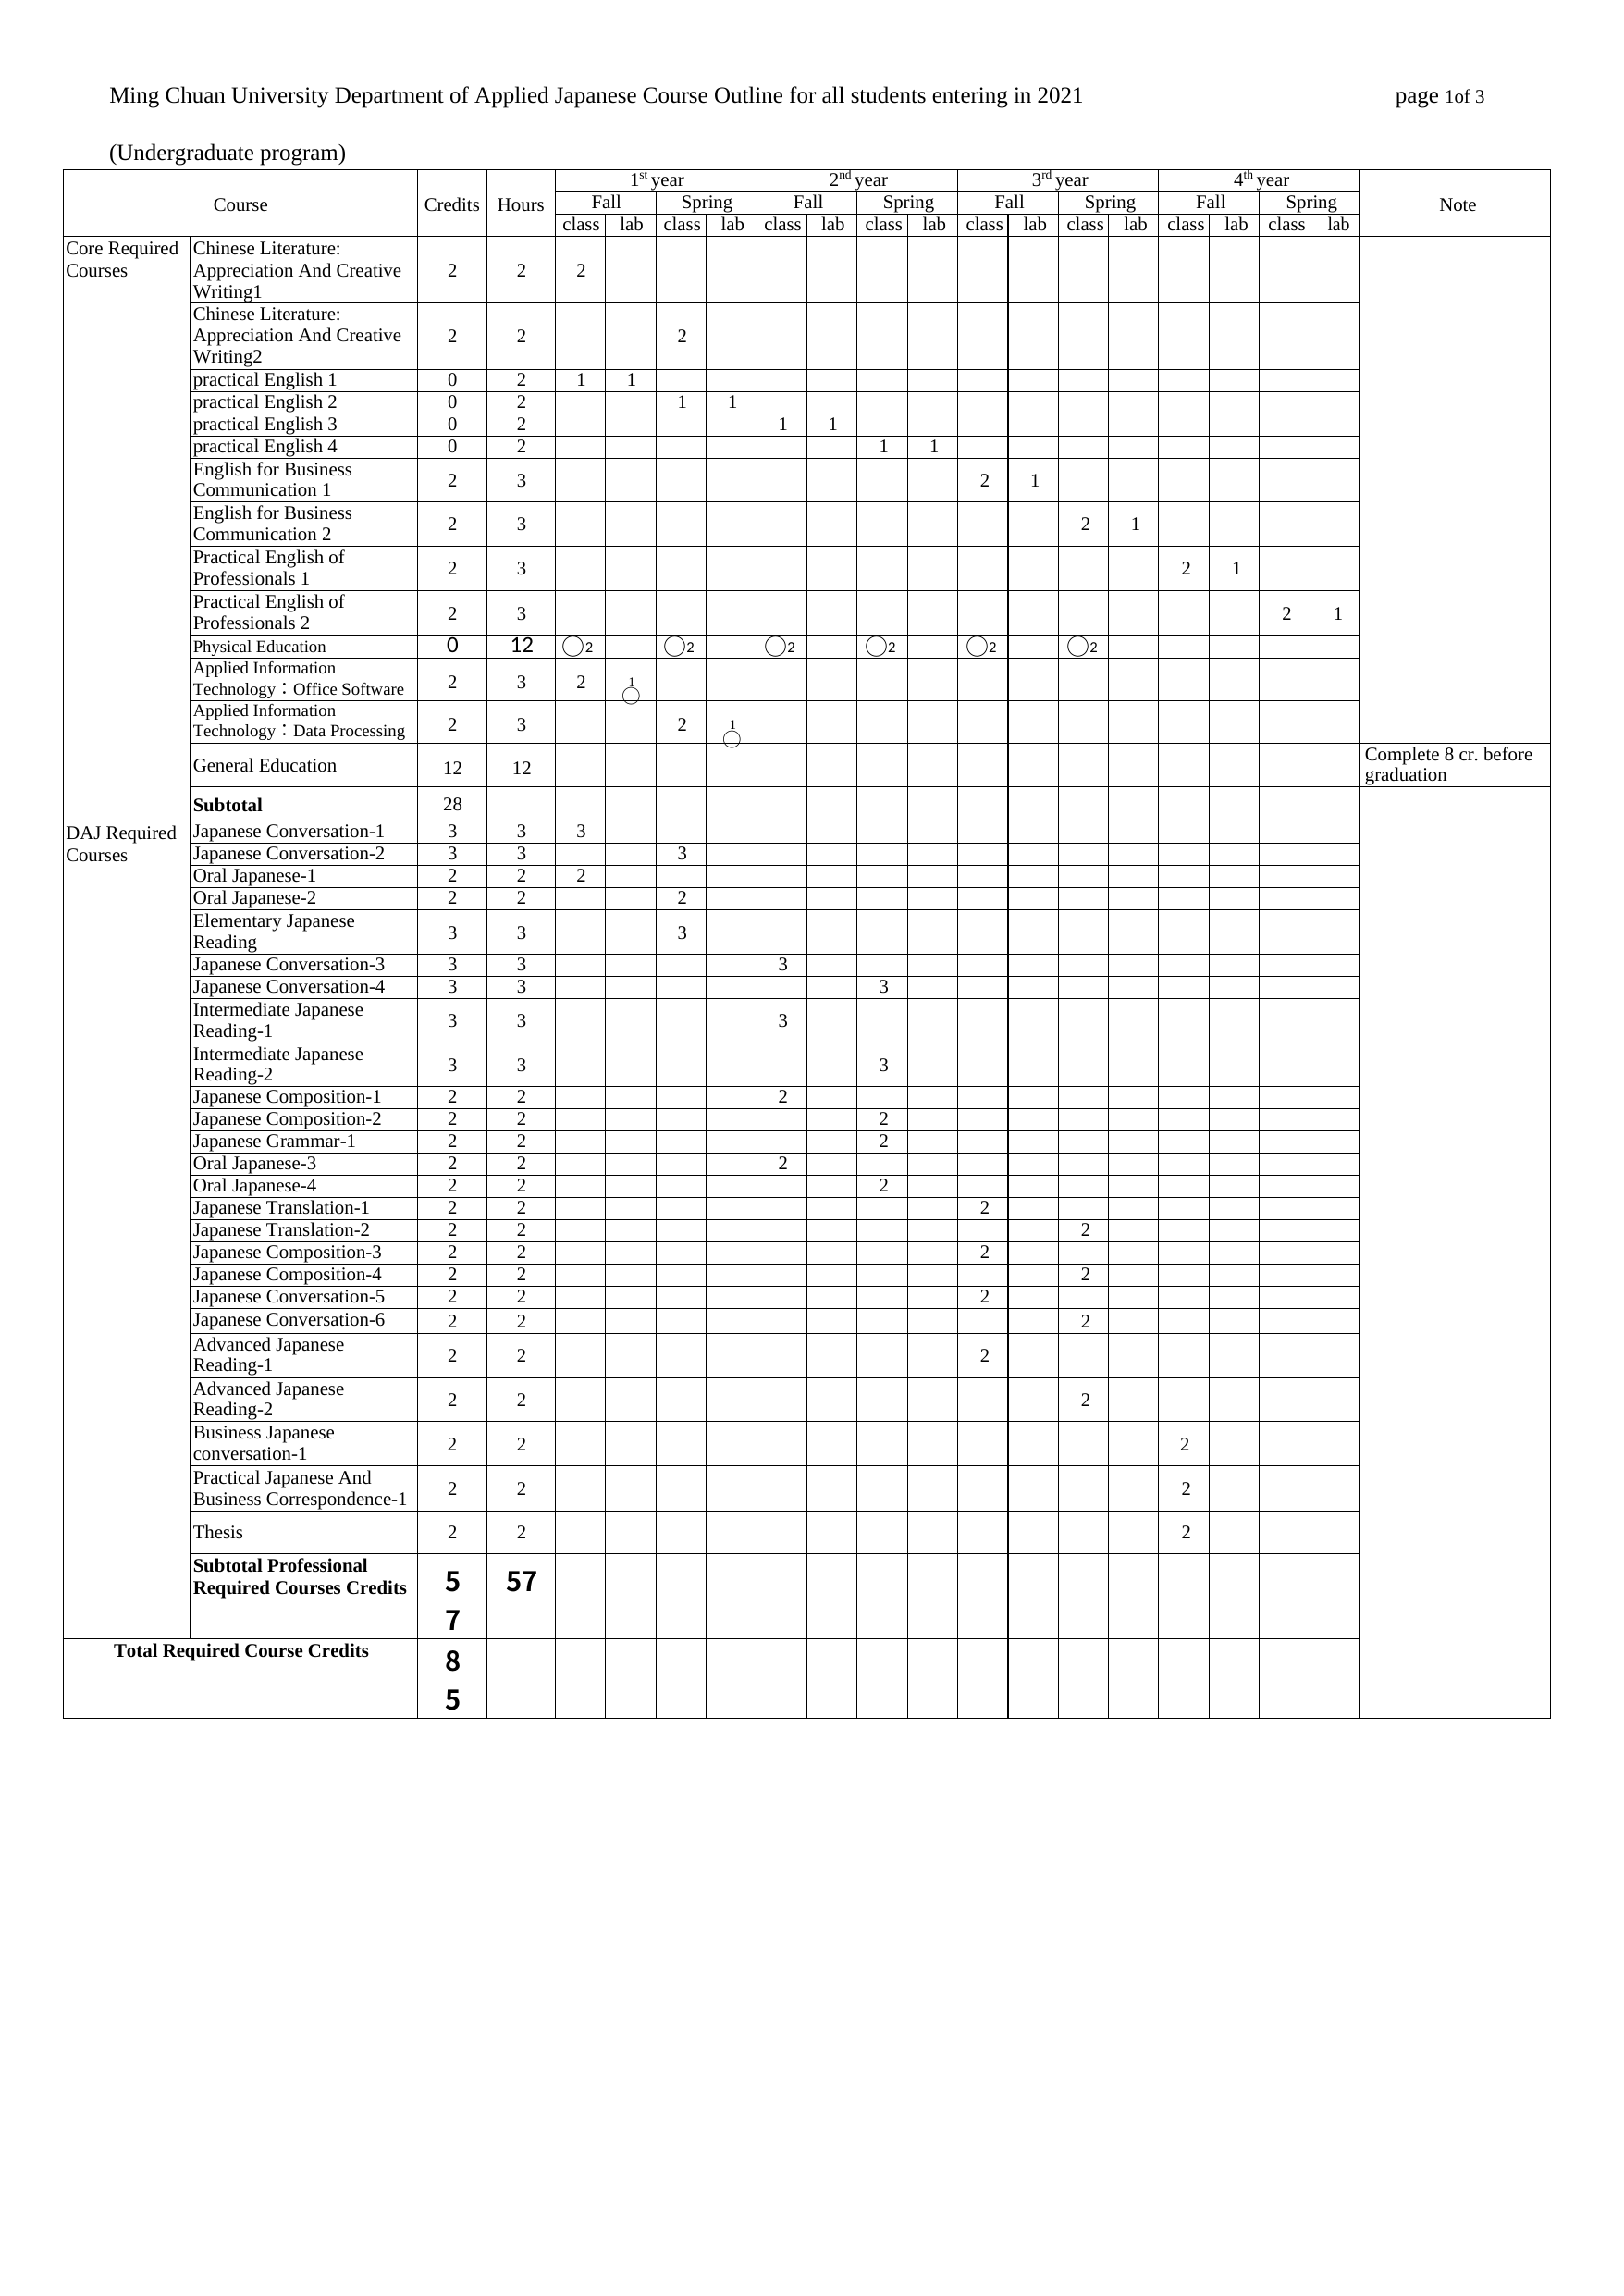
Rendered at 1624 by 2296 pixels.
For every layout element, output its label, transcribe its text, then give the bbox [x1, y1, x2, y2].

table_cell [908, 591, 957, 635]
table_cell [857, 821, 907, 843]
table_cell [1059, 1334, 1108, 1376]
table_cell 57 [418, 1554, 486, 1638]
table_cell [807, 744, 856, 786]
table_cell Japanese Conversation-2 [191, 844, 417, 865]
table_cell [707, 1154, 757, 1175]
table_cell [1210, 1242, 1259, 1264]
table_cell [807, 1639, 856, 1718]
table_cell [958, 659, 1007, 700]
table_cell [807, 787, 856, 821]
table_cell 2 [958, 1287, 1007, 1308]
table_cell [1210, 844, 1259, 865]
table_cell 1 [908, 437, 957, 457]
table_cell [958, 502, 1007, 546]
table_cell [1260, 866, 1310, 887]
table_cell [1360, 237, 1550, 742]
table_cell [807, 1109, 856, 1130]
table_cell [657, 1154, 706, 1175]
table_cell class [1260, 215, 1310, 236]
table_cell [556, 1087, 605, 1108]
table_cell Advanced Japanese Reading-2 [191, 1378, 417, 1421]
table_cell [958, 1087, 1007, 1108]
table_cell [1009, 888, 1058, 909]
table_cell [1109, 1265, 1158, 1286]
table_cell lab [1310, 215, 1359, 236]
table_cell [606, 744, 656, 786]
table_cell [657, 955, 706, 976]
table_cell Thesis [191, 1512, 417, 1553]
table_cell [606, 547, 656, 590]
table_cell [1059, 999, 1108, 1043]
table_cell [857, 1466, 907, 1511]
table_cell Japanese Grammar-1 [191, 1131, 417, 1153]
table_cell Elementary Japanese Reading [191, 910, 417, 954]
table_cell Japanese Conversation-5 [191, 1287, 417, 1308]
table_cell [556, 303, 605, 369]
table_cell 2 [418, 1466, 486, 1511]
table_cell [487, 787, 555, 821]
table_cell [657, 370, 706, 391]
table_cell [757, 1220, 806, 1241]
table_cell [908, 370, 957, 391]
table_cell [606, 237, 656, 302]
table_cell [657, 547, 706, 590]
table_cell [857, 1554, 907, 1638]
table_cell Intermediate Japanese Reading-1 [191, 999, 417, 1043]
table_cell [556, 999, 605, 1043]
table_cell [958, 1554, 1007, 1638]
table_cell [657, 787, 706, 821]
table_cell [807, 636, 856, 658]
table_cell [606, 1287, 656, 1308]
table_cell [958, 392, 1007, 414]
table_cell [908, 977, 957, 998]
table_cell [908, 1422, 957, 1465]
table_cell [1059, 744, 1108, 786]
table_cell [657, 744, 706, 786]
table_cell [757, 237, 806, 302]
table_cell [1159, 502, 1209, 546]
table_cell [1009, 370, 1058, 391]
table_cell [707, 1422, 757, 1465]
table_cell [1260, 502, 1310, 546]
table_cell [1159, 1087, 1209, 1108]
table_cell 1 [1210, 547, 1259, 590]
table_cell [958, 744, 1007, 786]
table_cell [807, 1554, 856, 1638]
table_cell [1310, 370, 1359, 391]
table_cell [757, 1198, 806, 1219]
table_cell 3 [418, 844, 486, 865]
table_cell [707, 1220, 757, 1241]
table_cell [958, 1043, 1007, 1086]
table_cell 3 [487, 547, 555, 590]
table_cell [1210, 636, 1259, 658]
table_cell [556, 1378, 605, 1421]
table_cell [1059, 414, 1108, 436]
table_cell General Education [191, 744, 417, 786]
table_cell 3 [487, 955, 555, 976]
table_cell [1059, 437, 1108, 457]
table_cell [606, 999, 656, 1043]
table_cell [1210, 1087, 1259, 1108]
table_cell 2 [757, 1087, 806, 1108]
table_cell [908, 866, 957, 887]
table_cell Spring [1059, 192, 1158, 214]
table_cell [657, 1422, 706, 1465]
table_cell [1210, 1378, 1259, 1421]
table_cell [657, 1512, 706, 1553]
table_cell [1159, 888, 1209, 909]
table_cell [1260, 414, 1310, 436]
table_cell 2 [757, 1154, 806, 1175]
table_cell [657, 977, 706, 998]
table_cell [908, 502, 957, 546]
table_cell [1260, 955, 1310, 976]
table_cell [958, 866, 1007, 887]
table_cell [1260, 1131, 1310, 1153]
table_cell [1109, 821, 1158, 843]
table_cell [1109, 1242, 1158, 1264]
table_cell 0 [418, 437, 486, 457]
table_cell [958, 999, 1007, 1043]
table_cell [857, 999, 907, 1043]
table_cell [958, 547, 1007, 590]
table_cell [1159, 636, 1209, 658]
table_cell [958, 910, 1007, 954]
table_cell [1210, 1131, 1259, 1153]
table_cell [606, 1334, 656, 1376]
table_cell [908, 1287, 957, 1308]
table_cell [707, 910, 757, 954]
table_cell [1159, 1265, 1209, 1286]
table_cell [1310, 1639, 1359, 1718]
table_cell [657, 1466, 706, 1511]
table_cell [1210, 1154, 1259, 1175]
table_cell [707, 502, 757, 546]
table_cell [807, 1422, 856, 1465]
table_cell 2 [958, 1334, 1007, 1376]
table_cell [1159, 821, 1209, 843]
table_cell 2 [418, 303, 486, 369]
table_cell [908, 659, 957, 700]
table_cell [1159, 392, 1209, 414]
table_cell [556, 910, 605, 954]
table_cell [807, 1131, 856, 1153]
table_cell [807, 1287, 856, 1308]
table_cell [606, 844, 656, 865]
table_cell [657, 502, 706, 546]
table_cell 2 [1159, 547, 1209, 590]
table_cell 3 [487, 977, 555, 998]
table_cell [908, 392, 957, 414]
table_cell [857, 1309, 907, 1333]
table_cell [1109, 866, 1158, 887]
table_cell 2 [857, 1176, 907, 1197]
table_cell lab [1109, 215, 1158, 236]
table_cell [556, 888, 605, 909]
table_cell [1109, 1198, 1158, 1219]
table_cell [606, 1154, 656, 1175]
table_cell [757, 1309, 806, 1333]
table_cell [1109, 955, 1158, 976]
table_cell [757, 370, 806, 391]
table_cell ○2 [1059, 636, 1108, 658]
table_cell [707, 1639, 757, 1718]
table_cell [757, 866, 806, 887]
table_cell [556, 1287, 605, 1308]
table_cell 2 [487, 1309, 555, 1333]
table_cell [1260, 910, 1310, 954]
table_cell [1009, 659, 1058, 700]
table_cell [1109, 414, 1158, 436]
table_cell [1159, 744, 1209, 786]
table_cell [857, 1287, 907, 1308]
text ○ [621, 701, 643, 709]
table_cell [757, 910, 806, 954]
table_cell [1210, 459, 1259, 501]
table_cell [1260, 1198, 1310, 1219]
table_cell [958, 1176, 1007, 1197]
table_cell [857, 1154, 907, 1175]
table_cell Fall [556, 192, 656, 214]
table_cell [707, 1198, 757, 1219]
table_cell [657, 1087, 706, 1108]
table_cell [807, 459, 856, 501]
table_cell [657, 1220, 706, 1241]
table_cell [657, 237, 706, 302]
table_cell [556, 1043, 605, 1086]
table_cell 2 [418, 659, 486, 700]
table_cell [657, 459, 706, 501]
table_cell [1260, 1378, 1310, 1421]
table_cell [1109, 844, 1158, 865]
table_cell [1009, 591, 1058, 635]
table_cell 2 [487, 1265, 555, 1286]
table_cell 2 [556, 237, 605, 302]
table_cell [857, 1512, 907, 1553]
table_cell [1109, 1154, 1158, 1175]
table_cell [807, 910, 856, 954]
table_cell [908, 888, 957, 909]
table_cell [556, 502, 605, 546]
table_cell [958, 1109, 1007, 1130]
table_cell [757, 459, 806, 501]
table_cell 2 [418, 888, 486, 909]
table_cell [1059, 1639, 1108, 1718]
table_cell [857, 1334, 907, 1376]
table_cell [1159, 910, 1209, 954]
table_cell [1210, 888, 1259, 909]
table_header Hours [487, 170, 555, 236]
table_cell [1059, 977, 1108, 998]
table_cell [1109, 1087, 1158, 1108]
table_cell [1210, 237, 1259, 302]
table_cell [1159, 237, 1209, 302]
table_cell 3 [487, 1043, 555, 1086]
table_cell DAJ Required Courses [64, 821, 190, 1638]
table_cell [908, 237, 957, 302]
table_cell [657, 591, 706, 635]
table_cell 2 [958, 1198, 1007, 1219]
table_cell [757, 1242, 806, 1264]
table_cell 1 [1310, 591, 1359, 635]
table_cell [556, 1466, 605, 1511]
table_cell [1159, 955, 1209, 976]
table_cell 2 [1260, 591, 1310, 635]
table_cell [556, 547, 605, 590]
table_cell [1210, 1334, 1259, 1376]
table_cell [606, 1512, 656, 1553]
table_cell [657, 1242, 706, 1264]
table_cell [1159, 1176, 1209, 1197]
table_cell [657, 414, 706, 436]
table_cell class [556, 215, 605, 236]
table_cell [908, 303, 957, 369]
table_cell [807, 547, 856, 590]
table_cell [908, 547, 957, 590]
table_cell [857, 502, 907, 546]
text ○ [722, 744, 744, 751]
table_cell 2 [657, 888, 706, 909]
table_cell [707, 955, 757, 976]
table_cell [1210, 1512, 1259, 1553]
table_cell Oral Japanese-3 [191, 1154, 417, 1175]
table_header 1st year [556, 170, 757, 191]
table_cell [707, 547, 757, 590]
table_cell English for Business Communication 1 [191, 459, 417, 501]
table_cell 2 [418, 459, 486, 501]
table_cell [707, 303, 757, 369]
table_cell [1210, 866, 1259, 887]
table_cell [1310, 1242, 1359, 1264]
table_cell [1310, 1131, 1359, 1153]
table_cell [1159, 1043, 1209, 1086]
table_cell Spring [1260, 192, 1359, 214]
table_cell [958, 370, 1007, 391]
table_cell [1059, 459, 1108, 501]
table_cell [1210, 303, 1259, 369]
table_cell [556, 1639, 605, 1718]
table_cell [657, 437, 706, 457]
table_cell [556, 1512, 605, 1553]
table_cell class [1059, 215, 1108, 236]
table_cell 2 [556, 866, 605, 887]
table_cell 3 [487, 502, 555, 546]
table_cell 1 [1109, 502, 1158, 546]
table_cell 2 [487, 303, 555, 369]
table_cell [807, 591, 856, 635]
table_cell [1059, 1422, 1108, 1465]
table_cell [1059, 910, 1108, 954]
table_cell [908, 1220, 957, 1241]
table_cell [908, 821, 957, 843]
table_cell [1360, 787, 1550, 821]
table_cell [1109, 437, 1158, 457]
table_cell [757, 1043, 806, 1086]
table_cell [1310, 1154, 1359, 1175]
table_cell 2 [958, 459, 1007, 501]
table_cell [1210, 414, 1259, 436]
table_cell Spring [657, 192, 757, 214]
table_cell 1 [707, 392, 757, 414]
table_cell [1059, 844, 1108, 865]
table_cell [1109, 1309, 1158, 1333]
table_cell 12 [487, 744, 555, 786]
table_cell [707, 1131, 757, 1153]
table_cell [606, 821, 656, 843]
table_cell [1109, 1334, 1158, 1376]
table_cell [1009, 1466, 1058, 1511]
table_cell [1260, 977, 1310, 998]
table_cell [606, 1131, 656, 1153]
table_cell 2 [418, 1176, 486, 1197]
table_cell [1210, 1554, 1259, 1638]
table_cell [757, 1334, 806, 1376]
table_cell [1109, 1466, 1158, 1511]
table_cell [1310, 1198, 1359, 1219]
table_cell [707, 1087, 757, 1108]
table_cell [1310, 437, 1359, 457]
table_cell 2 [1059, 502, 1108, 546]
table_cell [606, 1043, 656, 1086]
table_cell [707, 1287, 757, 1308]
table_cell [606, 1087, 656, 1108]
table_cell [1310, 977, 1359, 998]
table_cell Advanced Japanese Reading-1 [191, 1334, 417, 1376]
table_cell practical English 1 [191, 370, 417, 391]
table_cell [707, 1309, 757, 1333]
table_cell 3 [418, 999, 486, 1043]
table_cell [1109, 659, 1158, 700]
table_cell [1210, 1466, 1259, 1511]
table_cell [908, 1265, 957, 1286]
table_cell lab [606, 215, 656, 236]
table_cell [556, 977, 605, 998]
table_cell [1059, 821, 1108, 843]
table_cell 3 [487, 844, 555, 865]
table_cell [606, 1466, 656, 1511]
table_cell [1009, 1265, 1058, 1286]
table_cell [1310, 659, 1359, 700]
table_cell [908, 910, 957, 954]
table_cell [1059, 1287, 1108, 1308]
table_cell [1059, 1198, 1108, 1219]
table_cell [757, 437, 806, 457]
table_cell [707, 1109, 757, 1130]
table_cell Core Required Courses [64, 237, 190, 821]
table_cell 2 [958, 1242, 1007, 1264]
table_cell 12 [487, 636, 555, 658]
table_cell [657, 1639, 706, 1718]
table_cell [807, 437, 856, 457]
table_cell [1310, 955, 1359, 976]
table_cell [606, 414, 656, 436]
table_cell [807, 1198, 856, 1219]
table_cell [908, 1154, 957, 1175]
table_cell [1159, 1639, 1209, 1718]
table_cell [1210, 502, 1259, 546]
table_cell [807, 866, 856, 887]
table_cell [1260, 459, 1310, 501]
table_cell [908, 1466, 957, 1511]
table_cell Practical Japanese And Business Correspondence-1 [191, 1466, 417, 1511]
table_cell 2 [487, 1220, 555, 1241]
table_cell [556, 744, 605, 786]
table_cell [807, 955, 856, 976]
table_cell [1210, 1043, 1259, 1086]
table_cell [857, 1087, 907, 1108]
table_cell lab [807, 215, 856, 236]
table_cell [606, 502, 656, 546]
table_cell [1059, 1131, 1108, 1153]
table_cell [1210, 744, 1259, 786]
table_cell [606, 591, 656, 635]
table_cell [1059, 701, 1108, 742]
table_cell [1310, 1466, 1359, 1511]
table_cell [606, 1639, 656, 1718]
table_cell [606, 1109, 656, 1130]
table_cell 2 [487, 1154, 555, 1175]
table_cell [1260, 303, 1310, 369]
table_cell Japanese Conversation-4 [191, 977, 417, 998]
table_cell [1059, 303, 1108, 369]
table_cell [1260, 1154, 1310, 1175]
table_cell 3 [487, 821, 555, 843]
table_cell Intermediate Japanese Reading-2 [191, 1043, 417, 1086]
table_cell [1009, 547, 1058, 590]
table_cell [1109, 1554, 1158, 1638]
table_cell [857, 744, 907, 786]
table_cell [1009, 1378, 1058, 1421]
table_cell [1310, 787, 1359, 821]
table_cell [908, 1242, 957, 1264]
table_cell 2 [1059, 1220, 1108, 1241]
table_cell [707, 414, 757, 436]
table_cell [757, 303, 806, 369]
table_cell [857, 910, 907, 954]
table_cell [1260, 659, 1310, 700]
table_cell [606, 1554, 656, 1638]
table_cell [606, 437, 656, 457]
table_cell [1059, 1554, 1108, 1638]
table_cell [857, 844, 907, 865]
table_cell [606, 392, 656, 414]
table_cell [606, 866, 656, 887]
table_cell 2 [487, 1242, 555, 1264]
table_cell [807, 1378, 856, 1421]
table_cell 1 [757, 414, 806, 436]
table_cell [1109, 303, 1158, 369]
table_cell [857, 591, 907, 635]
table_cell [556, 414, 605, 436]
table_cell [657, 1131, 706, 1153]
table_cell Japanese Composition-1 [191, 1087, 417, 1108]
table_cell [556, 1242, 605, 1264]
table_cell [1009, 955, 1058, 976]
table_cell [707, 1043, 757, 1086]
table_cell [1109, 591, 1158, 635]
table_cell [1159, 1154, 1209, 1175]
table_cell [757, 1176, 806, 1197]
table_cell [1059, 370, 1108, 391]
table_cell [1260, 888, 1310, 909]
table_cell 1 [707, 701, 757, 742]
table_cell [707, 888, 757, 909]
table_cell 2 [418, 1309, 486, 1333]
table_cell [1009, 787, 1058, 821]
table_cell 2 [418, 502, 486, 546]
table_cell lab [908, 215, 957, 236]
table_cell [1210, 370, 1259, 391]
table_cell [657, 1043, 706, 1086]
table_cell [657, 999, 706, 1043]
table_cell [757, 977, 806, 998]
table_cell [958, 701, 1007, 742]
table_cell [1009, 392, 1058, 414]
table_cell [757, 1131, 806, 1153]
table_cell 1 [807, 414, 856, 436]
table_cell [807, 237, 856, 302]
table_cell [606, 955, 656, 976]
table_cell [757, 701, 806, 742]
table_cell Japanese Conversation-3 [191, 955, 417, 976]
table_cell [1009, 1334, 1058, 1376]
table_cell class [857, 215, 907, 236]
table_cell [1009, 701, 1058, 742]
table_cell [857, 866, 907, 887]
table_cell practical English 3 [191, 414, 417, 436]
table_cell [757, 787, 806, 821]
table_cell [1310, 910, 1359, 954]
table_cell [1310, 1378, 1359, 1421]
table_cell [857, 955, 907, 976]
table_cell [556, 1422, 605, 1465]
table_cell [908, 1176, 957, 1197]
table_cell [1310, 1265, 1359, 1286]
table_cell [556, 1154, 605, 1175]
table_cell 2 [418, 1131, 486, 1153]
table_cell [908, 636, 957, 658]
table_cell [1260, 547, 1310, 590]
table_cell [958, 1265, 1007, 1286]
table_cell [807, 392, 856, 414]
table_cell Subtotal Professional Required Courses Credits [191, 1554, 417, 1638]
table_cell [958, 237, 1007, 302]
table_cell [757, 1639, 806, 1718]
table_cell [1009, 866, 1058, 887]
table_cell [1059, 1176, 1108, 1197]
table_cell Japanese Conversation-1 [191, 821, 417, 843]
table_cell [1260, 1109, 1310, 1130]
table_cell Japanese Composition-2 [191, 1109, 417, 1130]
table_cell [1109, 237, 1158, 302]
table_cell [1260, 1639, 1310, 1718]
table_cell [958, 414, 1007, 436]
table_cell [606, 1198, 656, 1219]
table_cell [556, 437, 605, 457]
table_cell [1260, 999, 1310, 1043]
table_cell 1 [606, 370, 656, 391]
table_cell [1310, 237, 1359, 302]
table_cell 2 [418, 1109, 486, 1130]
table_cell 2 [657, 303, 706, 369]
table_cell [908, 1334, 957, 1376]
table_cell [707, 636, 757, 658]
table_cell [807, 1220, 856, 1241]
table_cell lab [707, 215, 757, 236]
table_cell [556, 1220, 605, 1241]
table_cell [857, 547, 907, 590]
table_cell Applied Information Technology：Office Software [191, 659, 417, 700]
table_cell 3 [418, 821, 486, 843]
table_cell [807, 1309, 856, 1333]
table_cell [1059, 1043, 1108, 1086]
table_cell [1059, 237, 1108, 302]
table_cell Japanese Conversation-6 [191, 1309, 417, 1333]
table_cell [958, 1378, 1007, 1421]
table_cell [556, 1554, 605, 1638]
table_cell [857, 659, 907, 700]
table_cell [1009, 1109, 1058, 1130]
table_cell [657, 1334, 706, 1376]
table_cell [707, 1554, 757, 1638]
table_cell 1 [556, 370, 605, 391]
table_cell Oral Japanese-4 [191, 1176, 417, 1197]
table_cell [1109, 999, 1158, 1043]
table_cell [1260, 844, 1310, 865]
table_cell [1109, 744, 1158, 786]
table_cell 2 [418, 547, 486, 590]
table_cell [1310, 744, 1359, 786]
table_cell [1260, 237, 1310, 302]
table_cell 3 [657, 844, 706, 865]
table_cell [807, 888, 856, 909]
table_cell [757, 888, 806, 909]
table_cell [707, 459, 757, 501]
table_cell [707, 1176, 757, 1197]
table_cell [1009, 1220, 1058, 1241]
table_cell [1260, 1334, 1310, 1376]
table_cell [606, 636, 656, 658]
table_cell [908, 1043, 957, 1086]
table_cell 3 [418, 977, 486, 998]
table_cell class [757, 215, 806, 236]
table_cell [958, 1639, 1007, 1718]
table_cell [757, 1554, 806, 1638]
table_cell [1009, 1242, 1058, 1264]
table_cell [1009, 910, 1058, 954]
table_cell [1260, 1466, 1310, 1511]
table_cell class [958, 215, 1007, 236]
table_cell ○2 [958, 636, 1007, 658]
table_cell 2 [487, 1378, 555, 1421]
table_cell Practical English of Professionals 1 [191, 547, 417, 590]
table_cell [1310, 701, 1359, 742]
table_cell 3 [757, 999, 806, 1043]
table_cell 85 [418, 1639, 486, 1718]
table_cell [1009, 1154, 1058, 1175]
table_cell Complete 8 cr. before graduation [1360, 744, 1550, 786]
table_cell [807, 1242, 856, 1264]
table_cell [556, 1198, 605, 1219]
table_cell [908, 744, 957, 786]
table_cell [1059, 547, 1108, 590]
table_cell [857, 1265, 907, 1286]
table_cell [908, 1512, 957, 1553]
table_cell [1260, 1242, 1310, 1264]
table_cell [1159, 1220, 1209, 1241]
table_cell [1109, 1512, 1158, 1553]
table_cell 2 [487, 1512, 555, 1553]
table_cell 1 [857, 437, 907, 457]
table_cell [1210, 999, 1259, 1043]
table_cell 2 [487, 1198, 555, 1219]
table_cell [857, 1639, 907, 1718]
table_cell [857, 237, 907, 302]
table_cell [707, 1512, 757, 1553]
table_cell [958, 821, 1007, 843]
table_cell [1109, 392, 1158, 414]
table_cell Physical Education [191, 636, 417, 658]
table_cell [1109, 1176, 1158, 1197]
table_cell Japanese Translation-2 [191, 1220, 417, 1241]
table_cell [1260, 437, 1310, 457]
table_cell [1260, 787, 1310, 821]
table_cell [606, 459, 656, 501]
table_cell [1109, 1422, 1158, 1465]
table_cell [757, 1378, 806, 1421]
table_cell 0 [418, 370, 486, 391]
table_cell [1310, 1043, 1359, 1086]
table_cell [908, 701, 957, 742]
table_cell [1109, 459, 1158, 501]
table_cell [1210, 659, 1259, 700]
table_cell [707, 866, 757, 887]
table_cell [606, 1378, 656, 1421]
table_cell [908, 844, 957, 865]
table_cell 2 [487, 1176, 555, 1197]
table_cell [807, 1176, 856, 1197]
text ○ [722, 729, 744, 743]
table_cell [1159, 1242, 1209, 1264]
table_cell [556, 392, 605, 414]
table_cell [707, 1334, 757, 1376]
table_cell [1260, 1176, 1310, 1197]
table_cell [1260, 636, 1310, 658]
table_cell 2 [487, 437, 555, 457]
table_cell 2 [857, 1131, 907, 1153]
table_cell 3 [418, 910, 486, 954]
table_cell 3 [487, 999, 555, 1043]
table_cell [1210, 910, 1259, 954]
table_cell [707, 659, 757, 700]
table_cell 1 [606, 659, 656, 700]
table_cell [1310, 1422, 1359, 1465]
table_cell [1210, 1639, 1259, 1718]
table_cell [556, 1309, 605, 1333]
table_cell 2 [418, 237, 486, 302]
table_cell [958, 1131, 1007, 1153]
table_cell [1159, 1131, 1209, 1153]
table_cell [1260, 1265, 1310, 1286]
table_cell [1310, 844, 1359, 865]
table_cell [1059, 1087, 1108, 1108]
table_cell 2 [418, 1334, 486, 1376]
table_cell 2 [487, 370, 555, 391]
table_cell [1009, 414, 1058, 436]
table_cell [1109, 1287, 1158, 1308]
table_cell [1109, 1639, 1158, 1718]
table_cell 2 [487, 1422, 555, 1465]
table_cell [1310, 636, 1359, 658]
table_cell [807, 303, 856, 369]
table_cell Oral Japanese-1 [191, 866, 417, 887]
table_cell [1310, 1309, 1359, 1333]
table_cell [1059, 1242, 1108, 1264]
table_cell [757, 392, 806, 414]
table_cell [556, 591, 605, 635]
table_cell [1009, 844, 1058, 865]
table_cell [606, 1265, 656, 1286]
table_cell [1210, 1220, 1259, 1241]
table_cell Japanese Translation-1 [191, 1198, 417, 1219]
table_cell [807, 659, 856, 700]
table_cell 2 [418, 1154, 486, 1175]
table_cell [807, 1334, 856, 1376]
table_cell [606, 787, 656, 821]
table_cell [657, 1176, 706, 1197]
table_cell [1159, 437, 1209, 457]
table_cell [757, 1466, 806, 1511]
table_cell [958, 977, 1007, 998]
table_cell [556, 844, 605, 865]
table_cell [1009, 1512, 1058, 1553]
table_cell [1260, 701, 1310, 742]
table_cell [1310, 1334, 1359, 1376]
table_cell [1210, 1176, 1259, 1197]
table_cell [1109, 701, 1158, 742]
table_cell Applied Information Technology：Data Processing [191, 701, 417, 742]
table_cell [1009, 1639, 1058, 1718]
table_cell [1009, 821, 1058, 843]
table_cell 2 [857, 1109, 907, 1130]
table_cell [1059, 866, 1108, 887]
table_cell [556, 459, 605, 501]
table_cell [1109, 787, 1158, 821]
table_cell practical English 4 [191, 437, 417, 457]
table_cell [1059, 591, 1108, 635]
table_cell [1260, 1220, 1310, 1241]
table_cell [908, 459, 957, 501]
table_cell 2 [418, 1512, 486, 1553]
table_cell 3 [487, 910, 555, 954]
table_cell [958, 844, 1007, 865]
table_cell Practical English of Professionals 2 [191, 591, 417, 635]
table_cell [707, 844, 757, 865]
table_cell ○2 [556, 636, 605, 658]
table_cell [1059, 1466, 1108, 1511]
table_header 4th year [1159, 170, 1359, 191]
table_cell [908, 1309, 957, 1333]
table_cell [1159, 866, 1209, 887]
table_cell [958, 787, 1007, 821]
table_cell [958, 437, 1007, 457]
table_cell Fall [958, 192, 1058, 214]
table_cell [556, 1109, 605, 1130]
table_cell [657, 1309, 706, 1333]
table_cell [1059, 1512, 1108, 1553]
table_cell [1310, 502, 1359, 546]
table_cell [1310, 1176, 1359, 1197]
table_cell [857, 1220, 907, 1241]
table_cell [1310, 1220, 1359, 1241]
table_cell [757, 821, 806, 843]
table_cell [1159, 701, 1209, 742]
table_header 3rd year [958, 170, 1158, 191]
table_cell [556, 1176, 605, 1197]
table_cell [857, 787, 907, 821]
table_cell [1009, 1309, 1058, 1333]
table_cell [1159, 1109, 1209, 1130]
table_cell [1109, 1043, 1158, 1086]
table_cell [908, 1554, 957, 1638]
table_cell Fall [1159, 192, 1259, 214]
table_cell 3 [657, 910, 706, 954]
table_cell 2 [418, 1242, 486, 1264]
table_cell practical English 2 [191, 392, 417, 414]
table_cell 0 [418, 636, 486, 658]
table_cell [1310, 999, 1359, 1043]
table_cell 2 [418, 1287, 486, 1308]
table_cell [958, 1309, 1007, 1333]
table_cell [606, 888, 656, 909]
table_cell [857, 303, 907, 369]
table_cell 1 [1009, 459, 1058, 501]
table_cell [1009, 999, 1058, 1043]
table_cell [1210, 591, 1259, 635]
table_cell [1310, 303, 1359, 369]
table_cell [606, 910, 656, 954]
table_cell [807, 821, 856, 843]
table_cell [606, 1220, 656, 1241]
table_cell [1059, 955, 1108, 976]
table_cell [606, 977, 656, 998]
table_cell [958, 1154, 1007, 1175]
table_cell [606, 1176, 656, 1197]
table_cell [1159, 459, 1209, 501]
table_cell 2 [418, 591, 486, 635]
table_cell [556, 1265, 605, 1286]
table_cell [606, 701, 656, 742]
table_cell [1009, 237, 1058, 302]
table_cell 12 [418, 744, 486, 786]
table_cell [757, 1287, 806, 1308]
table_cell [1059, 1154, 1108, 1175]
table_cell [1210, 392, 1259, 414]
table_cell Total Required Course Credits [64, 1639, 417, 1718]
table_cell [707, 437, 757, 457]
table_cell [958, 1220, 1007, 1241]
table_cell [707, 744, 757, 786]
table_cell [487, 1639, 555, 1718]
table_cell [707, 370, 757, 391]
table_cell ○2 [757, 636, 806, 658]
table_cell [757, 502, 806, 546]
table_cell [807, 370, 856, 391]
table_cell [807, 844, 856, 865]
table_cell [1260, 744, 1310, 786]
table_cell [857, 1242, 907, 1264]
table_cell [1109, 547, 1158, 590]
table_cell [1210, 1422, 1259, 1465]
table_cell [1159, 414, 1209, 436]
table_cell [1260, 1512, 1310, 1553]
table_cell class [1159, 215, 1209, 236]
table_cell [1210, 1287, 1259, 1308]
table_cell 2 [487, 866, 555, 887]
table_cell [1260, 1087, 1310, 1108]
table_cell 2 [418, 1220, 486, 1241]
subtitle (Undergraduate program) [109, 139, 1621, 166]
table_cell [1260, 1043, 1310, 1086]
table_cell [807, 999, 856, 1043]
table_cell 2 [1159, 1512, 1209, 1553]
table_cell [1260, 370, 1310, 391]
table_cell [857, 392, 907, 414]
table_cell [1159, 370, 1209, 391]
table_cell [1109, 370, 1158, 391]
table_header Credits [418, 170, 486, 236]
table_cell [556, 1131, 605, 1153]
table_cell [1159, 659, 1209, 700]
table_cell [807, 1512, 856, 1553]
table_cell [908, 1198, 957, 1219]
table_cell [1159, 999, 1209, 1043]
table_cell [1360, 821, 1550, 1718]
table_cell 1 [657, 392, 706, 414]
table_cell [757, 1422, 806, 1465]
table_cell 3 [487, 459, 555, 501]
table_cell 3 [857, 977, 907, 998]
table_cell [1159, 977, 1209, 998]
table_cell [757, 547, 806, 590]
table_cell [707, 1265, 757, 1286]
table_cell [707, 1466, 757, 1511]
table_cell [556, 955, 605, 976]
table_cell [807, 1043, 856, 1086]
table_cell [556, 1334, 605, 1376]
table_cell [1009, 744, 1058, 786]
table_cell 2 [487, 1109, 555, 1130]
table_cell 2 [418, 1422, 486, 1465]
table_cell 28 [418, 787, 486, 821]
table_cell [707, 821, 757, 843]
table_cell [1310, 392, 1359, 414]
table_cell [657, 1287, 706, 1308]
table_cell [1059, 787, 1108, 821]
table_cell [908, 1109, 957, 1130]
table_cell 0 [418, 392, 486, 414]
table_cell [1059, 888, 1108, 909]
table_cell Subtotal [191, 787, 417, 821]
table_cell [1109, 977, 1158, 998]
table_cell [1159, 1554, 1209, 1638]
table_cell [1260, 1422, 1310, 1465]
table_cell [857, 459, 907, 501]
table_cell Oral Japanese-2 [191, 888, 417, 909]
table_cell 2 [487, 414, 555, 436]
table_header Course [64, 170, 417, 236]
table_cell [657, 821, 706, 843]
table_cell lab [1210, 215, 1259, 236]
table_cell 2 [657, 701, 706, 742]
table_cell [1159, 844, 1209, 865]
table_cell [1260, 821, 1310, 843]
table_cell [1260, 1554, 1310, 1638]
table_cell [807, 1265, 856, 1286]
table_cell 3 [418, 1043, 486, 1086]
table_cell [908, 1639, 957, 1718]
table_cell [1109, 888, 1158, 909]
table_cell [1210, 787, 1259, 821]
table_cell [958, 888, 1007, 909]
table_cell [1009, 303, 1058, 369]
table_cell [707, 999, 757, 1043]
table_cell [958, 591, 1007, 635]
text ○ [621, 685, 643, 700]
table_cell [657, 1265, 706, 1286]
table_cell [908, 1087, 957, 1108]
table_cell [908, 999, 957, 1043]
table_cell [1109, 1220, 1158, 1241]
table_cell [757, 1109, 806, 1130]
table_cell [606, 1422, 656, 1465]
table_cell [908, 787, 957, 821]
table_cell [707, 1242, 757, 1264]
table_cell [757, 1512, 806, 1553]
table_cell [1009, 1043, 1058, 1086]
table_cell [606, 1242, 656, 1264]
table_cell [1210, 955, 1259, 976]
table_cell 2 [1059, 1309, 1108, 1333]
table_cell [1009, 437, 1058, 457]
table_cell [1310, 1287, 1359, 1308]
table_cell [757, 744, 806, 786]
table_cell [1009, 1287, 1058, 1308]
table_cell Business Japanese conversation-1 [191, 1422, 417, 1465]
table_cell Chinese Literature: Appreciation And Creative Writing2 [191, 303, 417, 369]
table_cell [1310, 459, 1359, 501]
table_cell [1059, 1109, 1108, 1130]
table_cell [707, 977, 757, 998]
table_cell [1109, 1378, 1158, 1421]
table_cell [657, 1554, 706, 1638]
table_cell [958, 1466, 1007, 1511]
table_cell [1310, 1512, 1359, 1553]
table_cell 2 [418, 1378, 486, 1421]
table_cell [1310, 888, 1359, 909]
table_cell 3 [487, 659, 555, 700]
table_cell 2 [487, 392, 555, 414]
table_cell [807, 1154, 856, 1175]
table_cell 2 [487, 1287, 555, 1308]
table_cell Japanese Composition-4 [191, 1265, 417, 1286]
table_cell [606, 303, 656, 369]
table_cell [1009, 1131, 1058, 1153]
table_cell [1109, 1109, 1158, 1130]
table_cell [807, 701, 856, 742]
table_cell [1210, 1198, 1259, 1219]
table_cell 3 [487, 701, 555, 742]
table_cell 2 [418, 701, 486, 742]
table_cell 2 [487, 1131, 555, 1153]
table_cell [807, 1466, 856, 1511]
table_cell [707, 1378, 757, 1421]
table_cell [857, 1378, 907, 1421]
table_cell [1210, 437, 1259, 457]
table_cell [757, 659, 806, 700]
table_cell [908, 955, 957, 976]
table_cell [1159, 1378, 1209, 1421]
table_cell 2 [418, 1087, 486, 1108]
table_cell [857, 414, 907, 436]
table_cell [1310, 547, 1359, 590]
table_cell [1310, 414, 1359, 436]
table_cell 2 [487, 888, 555, 909]
table_cell [807, 1087, 856, 1108]
table_cell [1260, 1309, 1310, 1333]
table_cell 3 [418, 955, 486, 976]
table_cell [1210, 977, 1259, 998]
table_cell [908, 414, 957, 436]
table_cell 2 [418, 1198, 486, 1219]
table_cell [1210, 821, 1259, 843]
table_header Note [1360, 170, 1550, 236]
table_cell [556, 701, 605, 742]
table_cell [757, 1265, 806, 1286]
table_cell [657, 1109, 706, 1130]
table_cell [707, 237, 757, 302]
table_cell Chinese Literature: Appreciation And Creative Writing1 [191, 237, 417, 302]
table_cell [1009, 1198, 1058, 1219]
table_cell [1310, 866, 1359, 887]
table_cell 2 [1159, 1466, 1209, 1511]
table_cell [1009, 1422, 1058, 1465]
table_cell [1260, 392, 1310, 414]
table_cell 3 [857, 1043, 907, 1086]
table_cell [1109, 636, 1158, 658]
table_cell Spring [857, 192, 957, 214]
table_cell [958, 1512, 1007, 1553]
table_cell 3 [556, 821, 605, 843]
table_cell [1009, 502, 1058, 546]
table_cell [657, 1378, 706, 1421]
table_cell 2 [1159, 1422, 1209, 1465]
table_cell [1009, 1087, 1058, 1108]
table_cell [556, 787, 605, 821]
table_cell [1310, 1554, 1359, 1638]
table_cell 2 [1059, 1378, 1108, 1421]
table_cell 2 [487, 1334, 555, 1376]
table_cell ○2 [657, 636, 706, 658]
table_cell [908, 1378, 957, 1421]
table_cell [1109, 1131, 1158, 1153]
table_cell 2 [556, 659, 605, 700]
table_cell 2 [418, 1265, 486, 1286]
table_cell [1210, 1265, 1259, 1286]
table_cell 57 [487, 1554, 555, 1638]
table_cell [657, 1198, 706, 1219]
table_cell [1310, 821, 1359, 843]
table_cell English for Business Communication 2 [191, 502, 417, 546]
table_cell [1009, 636, 1058, 658]
table_cell [1009, 977, 1058, 998]
table_cell [1159, 1334, 1209, 1376]
table_cell ○2 [857, 636, 907, 658]
table_cell lab [1009, 215, 1058, 236]
table_cell 2 [487, 1466, 555, 1511]
table_cell Japanese Composition-3 [191, 1242, 417, 1264]
table_cell [707, 591, 757, 635]
table_cell [1210, 701, 1259, 742]
table_cell [1210, 1109, 1259, 1130]
table_cell [1310, 1109, 1359, 1130]
table_cell [606, 1309, 656, 1333]
table_cell Fall [757, 192, 856, 214]
table_cell [958, 955, 1007, 976]
table_cell 3 [757, 955, 806, 976]
table_cell 2 [418, 866, 486, 887]
table_cell [1159, 591, 1209, 635]
table_cell 2 [487, 1087, 555, 1108]
table_cell [707, 787, 757, 821]
table_cell class [657, 215, 706, 236]
table_cell [857, 1198, 907, 1219]
table_cell [1159, 1309, 1209, 1333]
table_header 2nd year [757, 170, 957, 191]
table_cell [1109, 910, 1158, 954]
table_cell [657, 866, 706, 887]
table_cell [958, 1422, 1007, 1465]
table_cell [1159, 1287, 1209, 1308]
table_cell [1159, 787, 1209, 821]
table_cell [1260, 1287, 1310, 1308]
table_cell [757, 844, 806, 865]
table_cell 0 [418, 414, 486, 436]
table_cell [1159, 303, 1209, 369]
table_cell [958, 303, 1007, 369]
table_cell [1210, 1309, 1259, 1333]
table_cell [857, 701, 907, 742]
table_cell [1059, 392, 1108, 414]
table_cell [1009, 1176, 1058, 1197]
table_cell [657, 659, 706, 700]
table_cell [807, 502, 856, 546]
table_cell [807, 977, 856, 998]
table_cell [1159, 1198, 1209, 1219]
table_cell [757, 591, 806, 635]
table_cell [908, 1131, 957, 1153]
table_cell 2 [1059, 1265, 1108, 1286]
table_cell [1059, 659, 1108, 700]
table_cell 3 [487, 591, 555, 635]
table_cell [857, 888, 907, 909]
table_cell [1009, 1554, 1058, 1638]
table_cell [857, 1422, 907, 1465]
table_cell 2 [487, 237, 555, 302]
table_cell [857, 370, 907, 391]
table_cell [1310, 1087, 1359, 1108]
